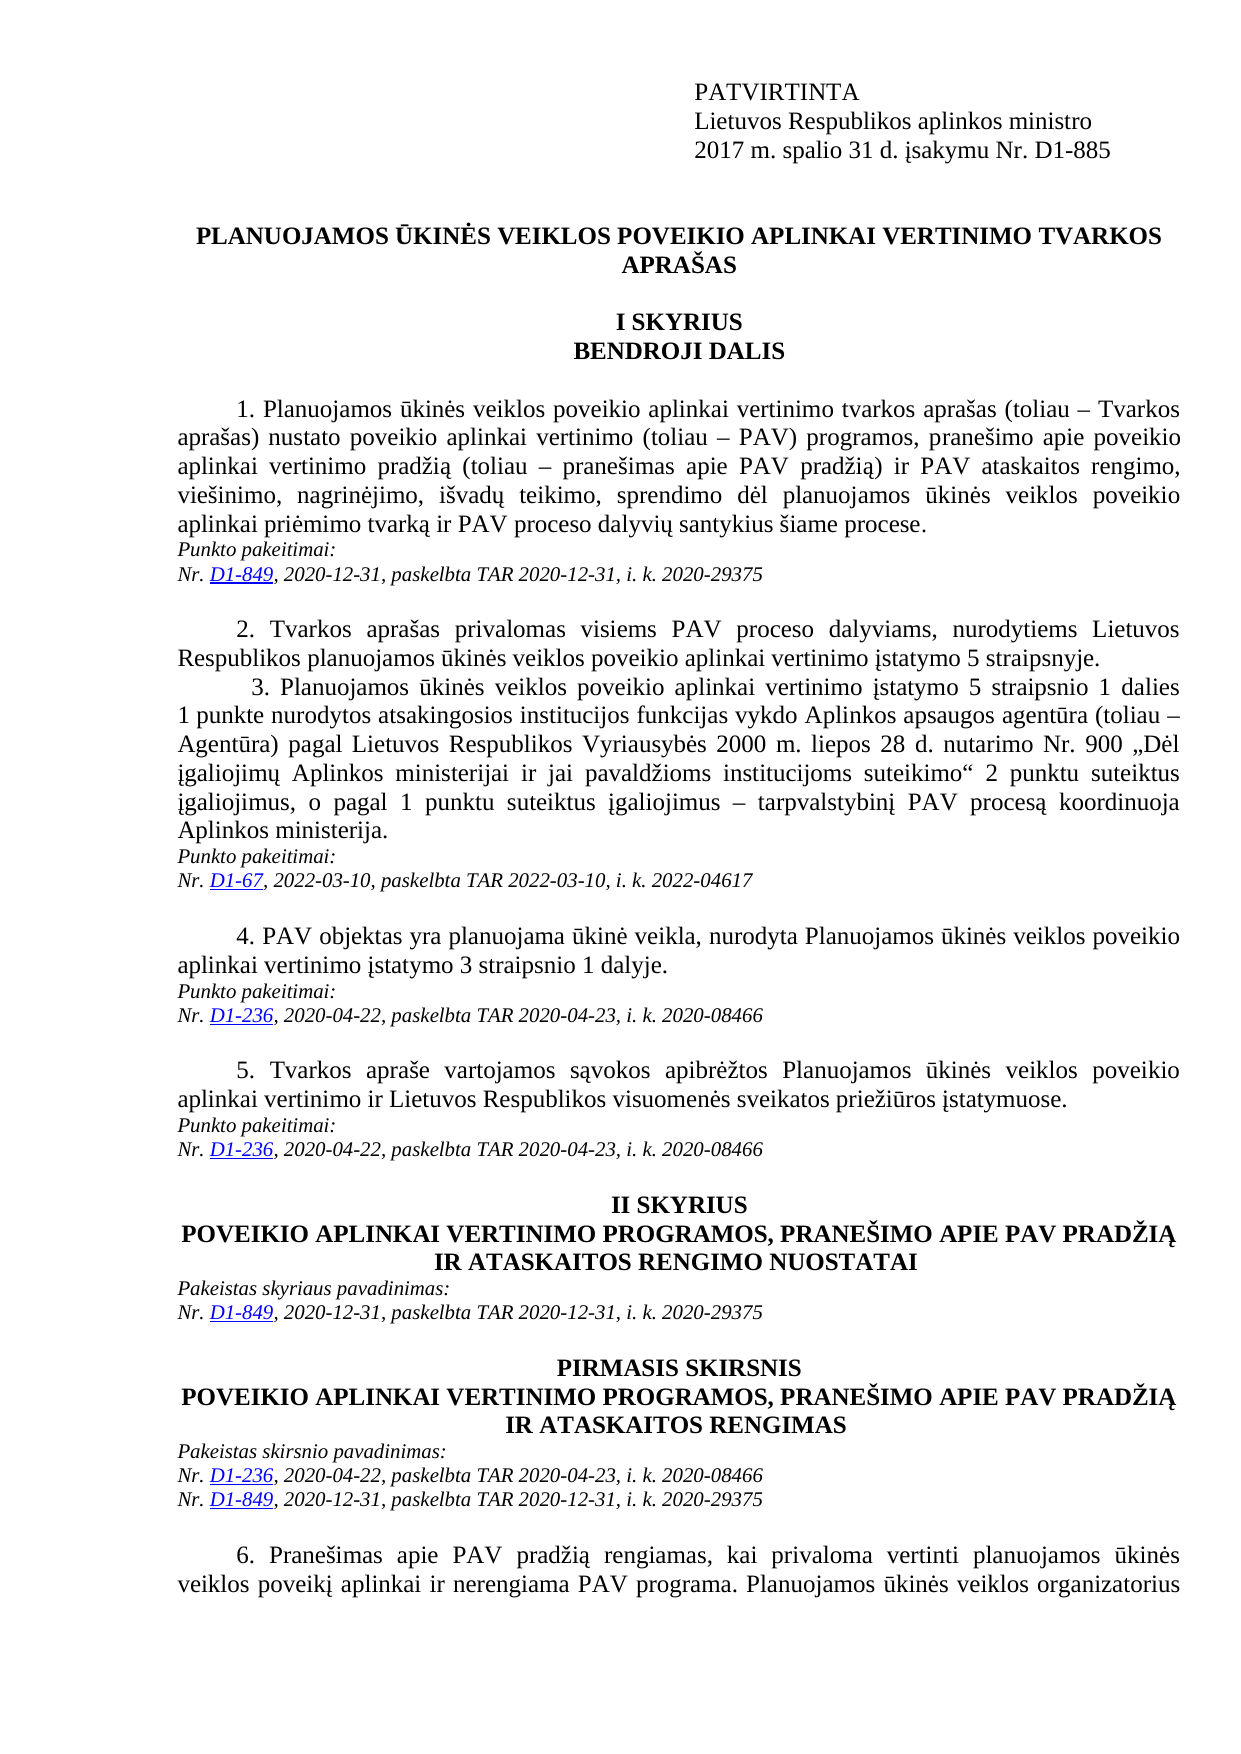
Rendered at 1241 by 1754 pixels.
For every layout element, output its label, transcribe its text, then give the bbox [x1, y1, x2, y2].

text Pakeistas skirsnio pavadinimas: [177, 1439, 1181, 1463]
text Nr. D1-849, 2020-12-31, paskelbta TAR 2020-12-31, i. k. 2020-29375 [177, 1300, 1181, 1324]
text Nr. D1-236, 2020-04-22, paskelbta TAR 2020-04-23, i. k. 2020-08466 [177, 1463, 1181, 1487]
text 2. Tvarkos aprašas privalomas visiems PAV proceso dalyviams, nurodytiems Lietuvos Respublikos planuojamos ūkinės veiklos poveikio aplinkai vertinimo įstatymo 5 straipsnyje. [177, 614, 1181, 672]
text Nr. D1-236, 2020-04-22, paskelbta TAR 2020-04-23, i. k. 2020-08466 [177, 1003, 1181, 1027]
text 4. PAV objektas yra planuojama ūkinė veikla, nurodyta Planuojamos ūkinės veiklos poveikio aplinkai vertinimo įstatymo 3 straipsnio 1 dalyje. [177, 921, 1181, 979]
text BENDROji dalis [177, 336, 1181, 365]
text Punkto pakeitimai: [177, 537, 1181, 561]
text 2017 m. spalio 31 d. įsakymu Nr. D1-885 [694, 135, 1181, 164]
text 3. Planuojamos ūkinės veiklos poveikio aplinkai vertinimo įstatymo 5 straipsnio 1 dalies 1 punkte nurodytos atsakingosios institucijos funkcijas vykdo Aplinkos apsaugos agentūra (toliau – Agentūra) pagal Lietuvos Respublikos Vyriausybės 2000 m. liepos 28 d. nutarimo Nr. 900 „Dėl įgaliojimų Aplinkos ministerijai ir jai pavaldžioms institucijoms suteikimo“ 2 punktu suteiktus įgaliojimus, o pagal 1 punktu suteiktus įgaliojimus – tarpvalstybinį PAV procesą koordinuoja Aplinkos ministerija. [177, 672, 1181, 844]
text Punkto pakeitimai: [177, 1113, 1181, 1137]
text I skyrius [177, 307, 1181, 336]
text Punkto pakeitimai: [177, 844, 1181, 868]
text Punkto pakeitimai: [177, 979, 1181, 1003]
text Planuojamos ūkinės veiklos poveikio aplinkai vertinimo tvarkos aprašAS [177, 221, 1181, 279]
text POVEIKIO APLINKAI VERTINIMO PROGRAMOS, PRANEŠIMO APIE PAV PRADŽIĄ IR ATASKAITOS RENGIMAS [177, 1382, 1181, 1439]
text Nr. D1-849, 2020-12-31, paskelbta TAR 2020-12-31, i. k. 2020-29375 [177, 1487, 1181, 1511]
text Lietuvos Respublikos aplinkos ministro [694, 106, 1181, 135]
text PIRMASIS SKIRSNIS [177, 1353, 1181, 1382]
text POVEIKIO APLINKAI VERTINIMO PROGRAMOS, PRANEŠIMO APIE PAV PRADŽIĄ IR ATASKAITOS RENGIMO NUOSTATAI [177, 1219, 1181, 1276]
text Nr. D1-67, 2022-03-10, paskelbta TAR 2022-03-10, i. k. 2022-04617 [177, 868, 1181, 892]
text Nr. D1-849, 2020-12-31, paskelbta TAR 2020-12-31, i. k. 2020-29375 [177, 561, 1181, 586]
text PATVIRTINTA [694, 77, 1181, 106]
text II skyrius [177, 1190, 1181, 1219]
text Pakeistas skyriaus pavadinimas: [177, 1276, 1181, 1300]
text Nr. D1-236, 2020-04-22, paskelbta TAR 2020-04-23, i. k. 2020-08466 [177, 1137, 1181, 1161]
text 5. Tvarkos apraše vartojamos sąvokos apibrėžtos Planuojamos ūkinės veiklos poveikio aplinkai vertinimo ir Lietuvos Respublikos visuomenės sveikatos priežiūros įstatymuose. [177, 1056, 1181, 1113]
text 1. Planuojamos ūkinės veiklos poveikio aplinkai vertinimo tvarkos aprašas (toliau – Tvarkos aprašas) nustato poveikio aplinkai vertinimo (toliau – PAV) programos, pranešimo apie poveikio aplinkai vertinimo pradžią (toliau – pranešimas apie PAV pradžią) ir PAV ataskaitos rengimo, viešinimo, nagrinėjimo, išvadų teikimo, sprendimo dėl planuojamos ūkinės veiklos poveikio aplinkai priėmimo tvarką ir PAV proceso dalyvių santykius šiame procese. [177, 394, 1181, 537]
text 6. Pranešimas apie PAV pradžią rengiamas, kai privaloma vertinti planuojamos ūkinės veiklos poveikį aplinkai ir nerengiama PAV programa. Planuojamos ūkinės veiklos organizatorius [177, 1540, 1181, 1598]
